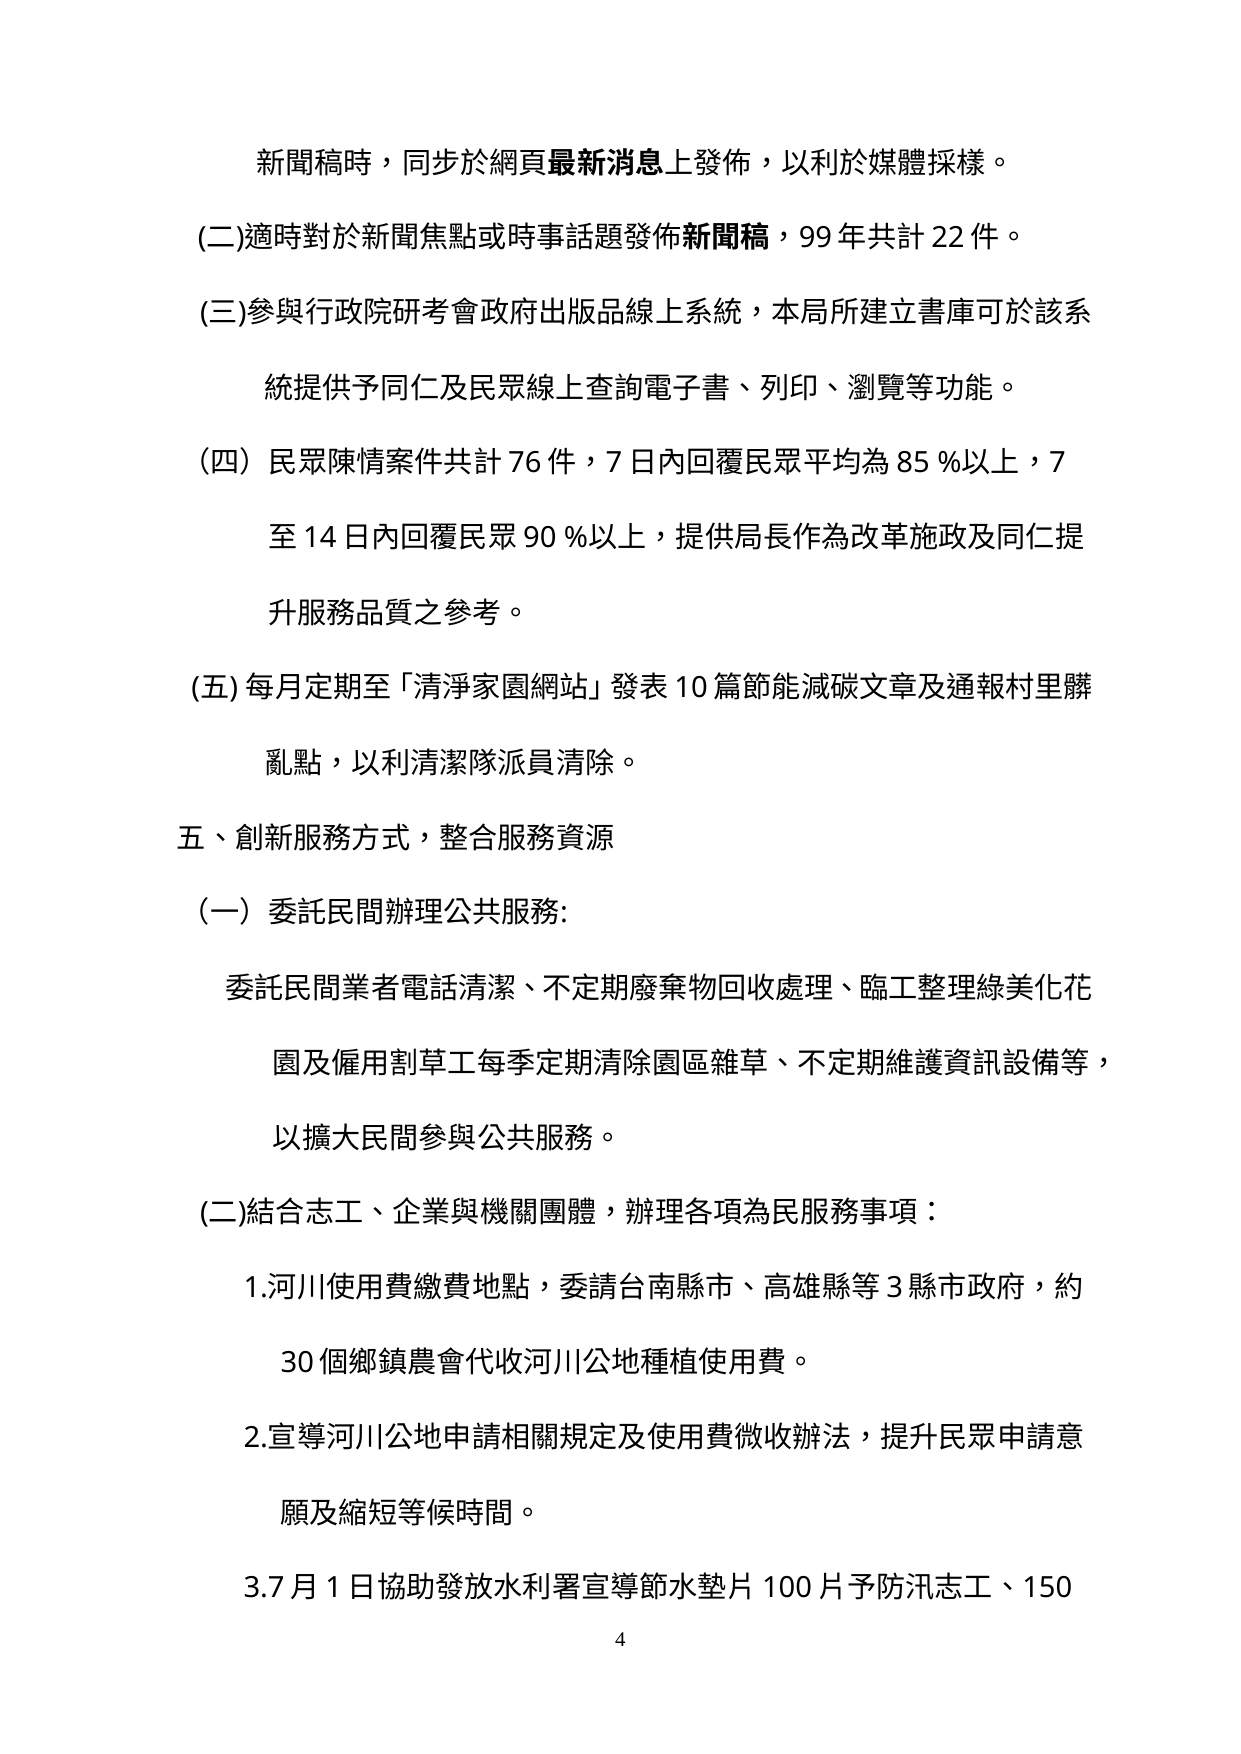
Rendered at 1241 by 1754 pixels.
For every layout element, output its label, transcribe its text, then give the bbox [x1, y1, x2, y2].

text (五) 每月定期至「清淨家園網站」發表10篇節能減碳文章及通報村里髒亂點，以利清潔隊派員清除。 [191, 648, 1092, 798]
text (三)參與行政院研考會政府出版品線上系統，本局所建立書庫可於該系統提供予同仁及民眾線上查詢電子書、列印、瀏覽等功能。 [200, 273, 1092, 423]
text 1.河川使用費繳費地點，委請台南縣市、高雄縣等3縣市政府，約30個鄉鎮農會代收河川公地種植使用費。 [243, 1248, 1092, 1398]
text （一）委託民間辦理公共服務: [148, 873, 1092, 948]
text 委託民間業者電話清潔、不定期廢棄物回收處理、臨工整理綠美化花園及僱用割草工每季定期清除園區雜草、不定期維護資訊設備等，以擴大民間參與公共服務。 [141, 948, 1092, 1173]
text （四）民眾陳情案件共計76件，7日內回覆民眾平均為85 %以上，7至14日內回覆民眾90 %以上，提供局長作為改革施政及同仁提升服務品質之參考。 [181, 423, 1092, 648]
text 3.7月1日協助發放水利署宣導節水墊片100片予防汛志工、150 [243, 1548, 1092, 1623]
text 新聞稿時，同步於網頁最新消息上發佈，以利於媒體採樣。 [198, 123, 1092, 198]
text 2.宣導河川公地申請相關規定及使用費微收辦法，提升民眾申請意願及縮短等候時間。 [243, 1398, 1092, 1548]
text 五、創新服務方式，整合服務資源 [177, 798, 1092, 873]
text (二)結合志工、企業與機關團體，辦理各項為民服務事項： [200, 1173, 1092, 1248]
text (二)適時對於新聞焦點或時事話題發佈新聞稿，99年共計22件。 [198, 198, 1092, 273]
